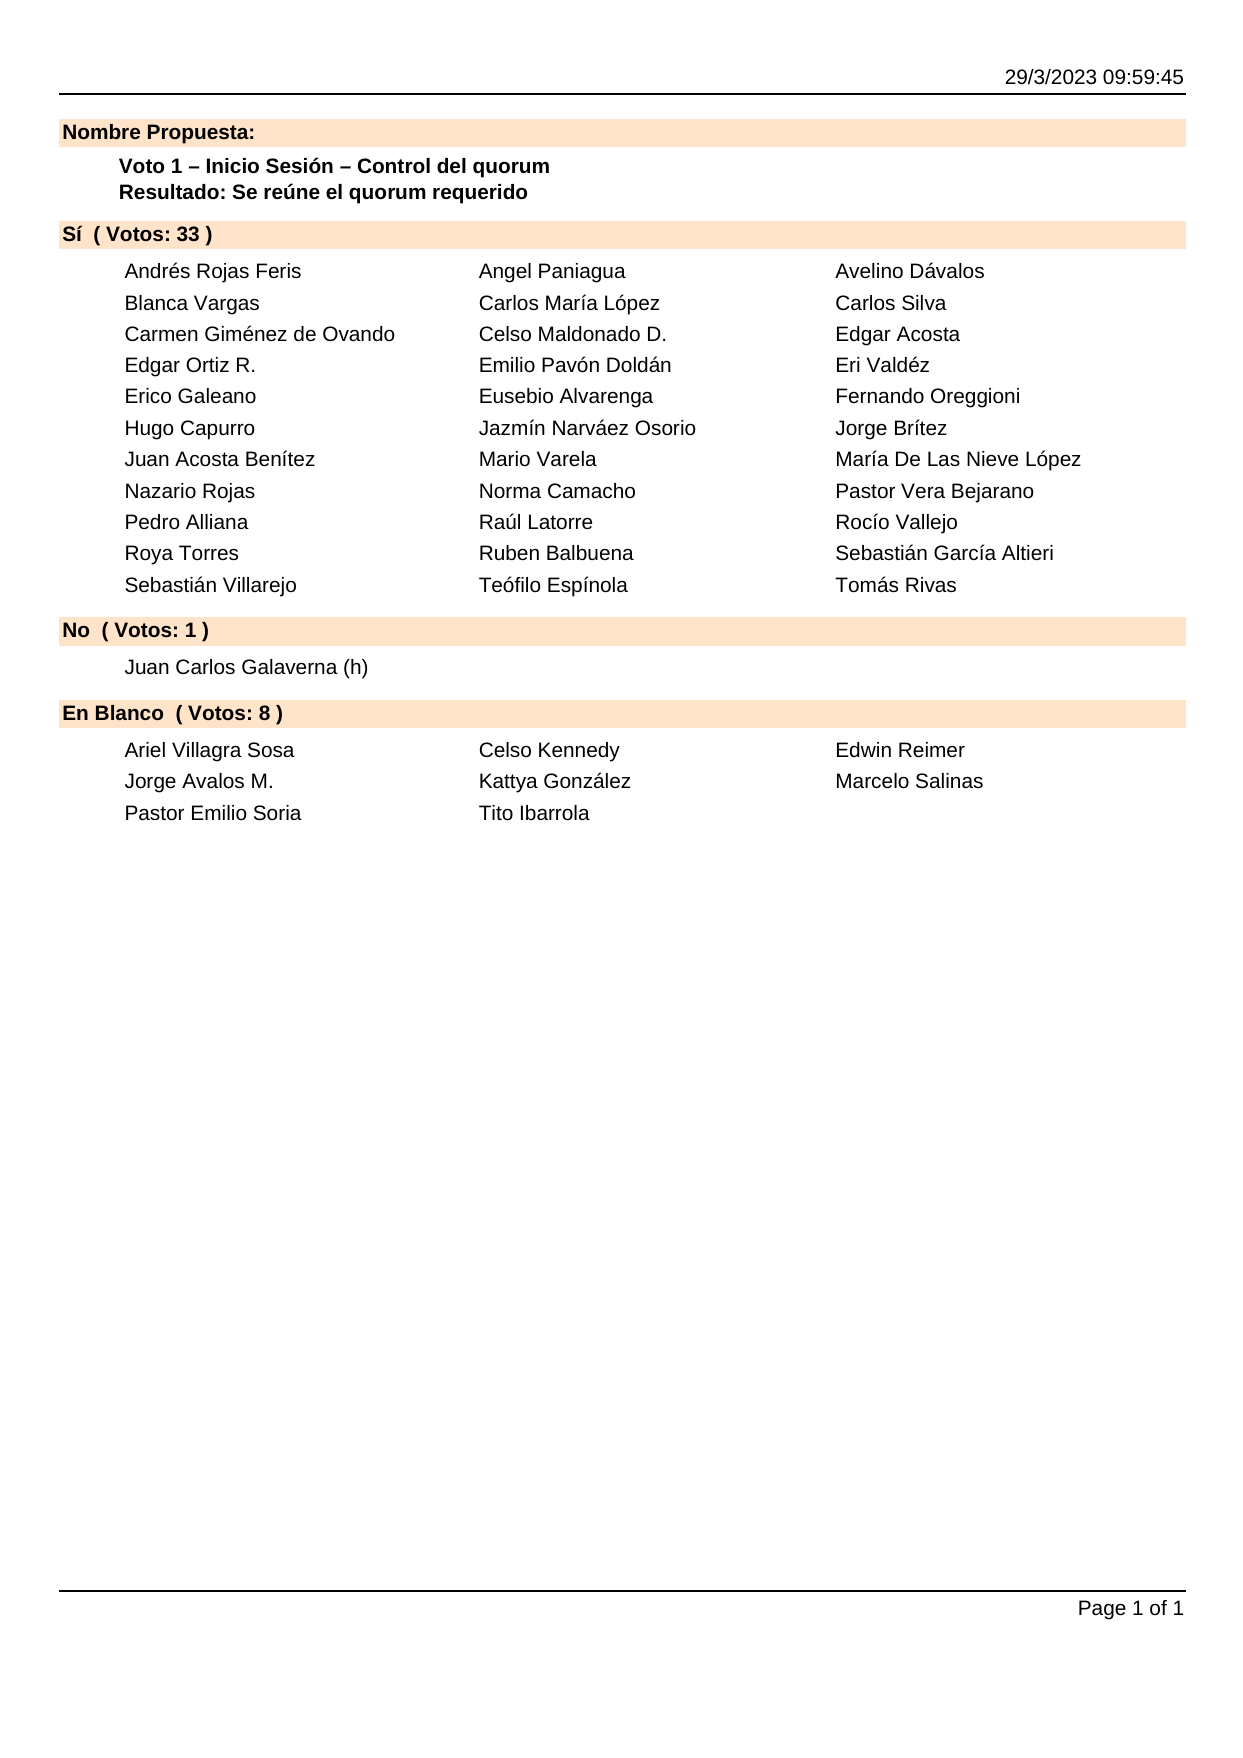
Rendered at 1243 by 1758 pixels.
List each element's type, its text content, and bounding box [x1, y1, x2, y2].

table_cell [461, 800, 475, 828]
table_cell [1172, 885, 1186, 913]
table_cell [461, 768, 475, 797]
table_cell [461, 916, 475, 945]
table_cell [832, 885, 1172, 913]
table_cell [59, 828, 121, 845]
table_cell [461, 571, 475, 600]
table_cell Nazario Rojas [121, 477, 461, 506]
table_cell [116, 204, 1182, 221]
table_cell Celso Maldonado D. [475, 321, 816, 349]
table_cell María De Las Nieve López [832, 446, 1172, 474]
table_cell [1172, 477, 1186, 506]
table_cell Kattya González [475, 768, 816, 797]
table_cell [59, 148, 1186, 153]
table_cell [59, 683, 121, 700]
table_cell [832, 916, 1172, 945]
table_cell [832, 945, 1172, 1590]
table_cell Ariel Villagra Sosa [121, 737, 461, 765]
table_cell [816, 737, 832, 765]
table_cell [832, 828, 1172, 845]
table_cell [1172, 509, 1186, 537]
table_cell [59, 728, 1186, 737]
table_cell [461, 600, 475, 617]
table_cell [59, 509, 121, 537]
table_cell [1172, 258, 1186, 286]
table_cell [816, 321, 832, 349]
table_cell Mario Varela [475, 446, 816, 474]
table_cell Marcelo Salinas [832, 768, 1172, 797]
table_cell [461, 654, 1186, 683]
table_cell [816, 916, 832, 945]
table_cell [1172, 916, 1186, 945]
table_cell [816, 828, 832, 845]
table_cell [832, 800, 1172, 828]
table_cell Avelino Dávalos [832, 258, 1172, 286]
table_cell [1172, 828, 1186, 845]
table_cell Sebastián García Altieri [832, 540, 1172, 568]
table_cell [461, 885, 475, 913]
table_cell [461, 509, 475, 537]
table_cell Eusebio Alvarenga [475, 383, 816, 412]
table_cell [1172, 768, 1186, 797]
table_cell Norma Camacho [475, 477, 816, 506]
table_cell Pedro Alliana [121, 509, 461, 537]
table_cell Teófilo Espínola [475, 571, 816, 600]
table_cell Erico Galeano [121, 383, 461, 412]
table_cell Juan Acosta Benítez [121, 446, 461, 474]
table_cell [816, 571, 832, 600]
table_cell [461, 415, 475, 443]
table_cell [475, 828, 816, 845]
table_cell Juan Carlos Galaverna (h) [121, 654, 461, 683]
table_cell [816, 768, 832, 797]
table_cell [59, 321, 121, 349]
table_cell Pastor Vera Bejarano [832, 477, 1172, 506]
table_cell [832, 854, 1172, 882]
table_cell [1172, 352, 1186, 380]
table_cell [59, 945, 121, 1590]
table_cell [59, 289, 121, 318]
table_cell [121, 683, 461, 700]
table_cell Carlos María López [475, 289, 816, 318]
table_cell [1172, 600, 1186, 617]
table_cell [1172, 800, 1186, 828]
table_cell [1172, 415, 1186, 443]
table_cell [816, 509, 832, 537]
table_cell Tito Ibarrola [475, 800, 816, 828]
table_cell [59, 383, 121, 412]
table_cell [816, 258, 832, 286]
table_cell [59, 646, 1186, 654]
table_cell [816, 415, 832, 443]
table_cell [59, 854, 121, 882]
table_cell [1172, 540, 1186, 568]
table_cell [461, 945, 475, 1590]
table_cell [475, 600, 816, 617]
table_cell [59, 249, 1186, 258]
table_cell [832, 600, 1172, 617]
table_cell [1172, 854, 1186, 882]
table_cell Jorge Brítez [832, 415, 1172, 443]
table_cell [475, 916, 816, 945]
table_cell [121, 916, 461, 945]
table_cell [121, 945, 461, 1590]
table_cell [816, 540, 832, 568]
table_cell [59, 204, 116, 221]
table_cell [816, 352, 832, 380]
table_cell Eri Valdéz [832, 352, 1172, 380]
table_header [59, 153, 116, 204]
table_cell [816, 383, 832, 412]
table_header [1182, 153, 1187, 204]
table_cell [1172, 446, 1186, 474]
table_cell Edwin Reimer [832, 737, 1172, 765]
table_cell Carmen Giménez de Ovando [121, 321, 461, 349]
table_cell [461, 683, 1186, 700]
table_cell Sebastián Villarejo [121, 571, 461, 600]
table_cell [59, 1595, 827, 1629]
table_cell [461, 289, 475, 318]
table_cell Pastor Emilio Soria [121, 800, 461, 828]
table_cell Edgar Acosta [832, 321, 1172, 349]
table_cell Roya Torres [121, 540, 461, 568]
table_cell [59, 571, 121, 600]
table_cell [816, 600, 832, 617]
table_cell [1172, 289, 1186, 318]
table_cell [816, 477, 832, 506]
table_cell [461, 321, 475, 349]
table_cell Carlos Silva [832, 289, 1172, 318]
table_cell [461, 446, 475, 474]
table_cell Angel Paniagua [475, 258, 816, 286]
table_cell [461, 352, 475, 380]
table_cell [59, 258, 121, 286]
table_cell [461, 737, 475, 765]
table_cell Edgar Ortiz R. [121, 352, 461, 380]
table_cell Page 1 of 1 [828, 1595, 1186, 1629]
table_cell [59, 845, 1186, 854]
table_cell [59, 737, 121, 765]
table_cell [59, 98, 1186, 119]
table_cell [1172, 383, 1186, 412]
table_cell [59, 768, 121, 797]
table_cell [1172, 321, 1186, 349]
table_cell [1182, 204, 1187, 221]
table_cell [59, 654, 121, 683]
table_header [59, 59, 651, 93]
table_cell Hugo Capurro [121, 415, 461, 443]
table_cell [59, 477, 121, 506]
table_cell [59, 800, 121, 828]
table_cell [59, 446, 121, 474]
table_cell [121, 885, 461, 913]
table_cell [816, 289, 832, 318]
table_cell [121, 854, 461, 882]
table_cell En Blanco ( Votos: 8 ) [59, 700, 1186, 728]
table_cell [59, 916, 121, 945]
table_cell Andrés Rojas Feris [121, 258, 461, 286]
table_cell Rocío Vallejo [832, 509, 1172, 537]
table_header Voto 1 – Inicio Sesión – Control del quorum Resultado: Se reúne el quorum requerido [116, 153, 1182, 204]
table_cell Jazmín Narváez Osorio [475, 415, 816, 443]
table_cell [1172, 945, 1186, 1590]
table_cell [816, 854, 832, 882]
table_cell [1172, 571, 1186, 600]
table_cell [816, 800, 832, 828]
table_cell [816, 446, 832, 474]
table_cell [461, 258, 475, 286]
table_cell Celso Kennedy [475, 737, 816, 765]
table_cell [475, 945, 816, 1590]
table_cell No ( Votos: 1 ) [59, 617, 1186, 646]
table_cell [461, 383, 475, 412]
table_cell Blanca Vargas [121, 289, 461, 318]
table_cell [59, 352, 121, 380]
table_cell Emilio Pavón Doldán [475, 352, 816, 380]
table_cell [461, 854, 475, 882]
table_cell [1172, 737, 1186, 765]
table_cell [475, 885, 816, 913]
table_cell [816, 945, 832, 1590]
table_cell [461, 540, 475, 568]
table_cell [121, 828, 461, 845]
table_cell Tomás Rivas [832, 571, 1172, 600]
table_cell [121, 600, 461, 617]
table_cell [475, 854, 816, 882]
table_header 29/3/2023 09:59:45 [651, 59, 1186, 93]
table_cell [59, 600, 121, 617]
table_cell [816, 885, 832, 913]
table_cell Fernando Oreggioni [832, 383, 1172, 412]
table_cell [59, 540, 121, 568]
table_cell Ruben Balbuena [475, 540, 816, 568]
table_header Sí ( Votos: 33 ) [59, 221, 1186, 249]
table_cell Nombre Propuesta: [59, 119, 1186, 147]
table_cell Raúl Latorre [475, 509, 816, 537]
table_cell [59, 885, 121, 913]
table_cell [461, 828, 475, 845]
table_cell [461, 477, 475, 506]
table_cell Jorge Avalos M. [121, 768, 461, 797]
table_cell [59, 415, 121, 443]
